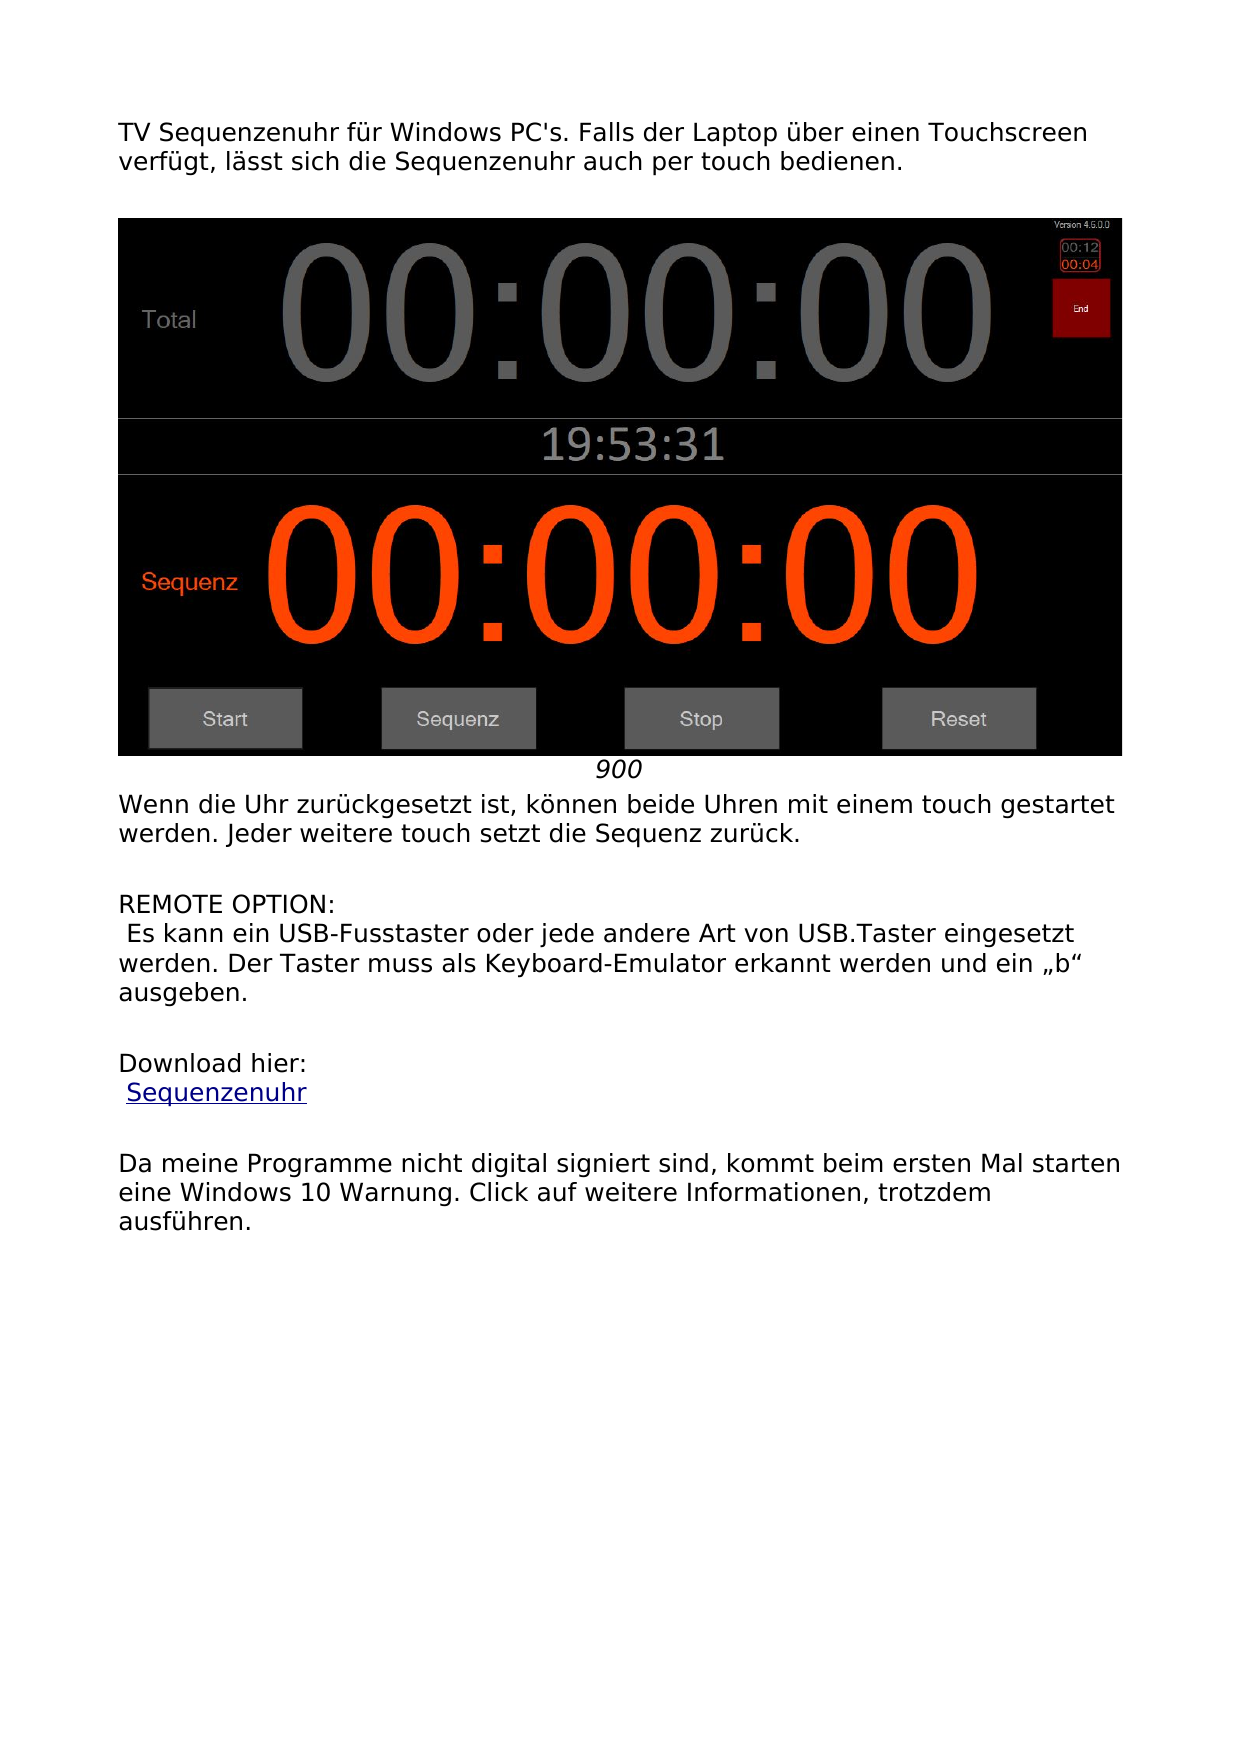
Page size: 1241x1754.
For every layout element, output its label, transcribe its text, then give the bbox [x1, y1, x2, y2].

text 900 [118, 756, 1122, 784]
text Wenn die Uhr zurückgesetzt ist, können beide Uhren mit einem touch gestartet werden. Jeder weitere touch setzt die Sequenz zurück. [118, 784, 1122, 878]
text REMOTE OPTION: Es kann ein USB-Fusstaster oder jede andere Art von USB.Taster eingesetzt werden. Der Taster muss als Keyboard-Emulator erkannt werden und ein „b“ ausgeben. [118, 891, 1122, 1036]
picture [118, 218, 1123, 756]
text TV Sequenzenuhr für Windows PC's. Falls der Laptop über einen Touchscreen verfügt, lässt sich die Sequenzenuhr auch per touch bedienen. [118, 118, 1122, 218]
text Download hier: Sequenzenuhr [118, 1049, 1122, 1136]
text Da meine Programme nicht digital signiert sind, kommt beim ersten Mal starten eine Windows 10 Warnung. Click auf weitere Informationen, trotzdem ausführen. [118, 1149, 1122, 1266]
